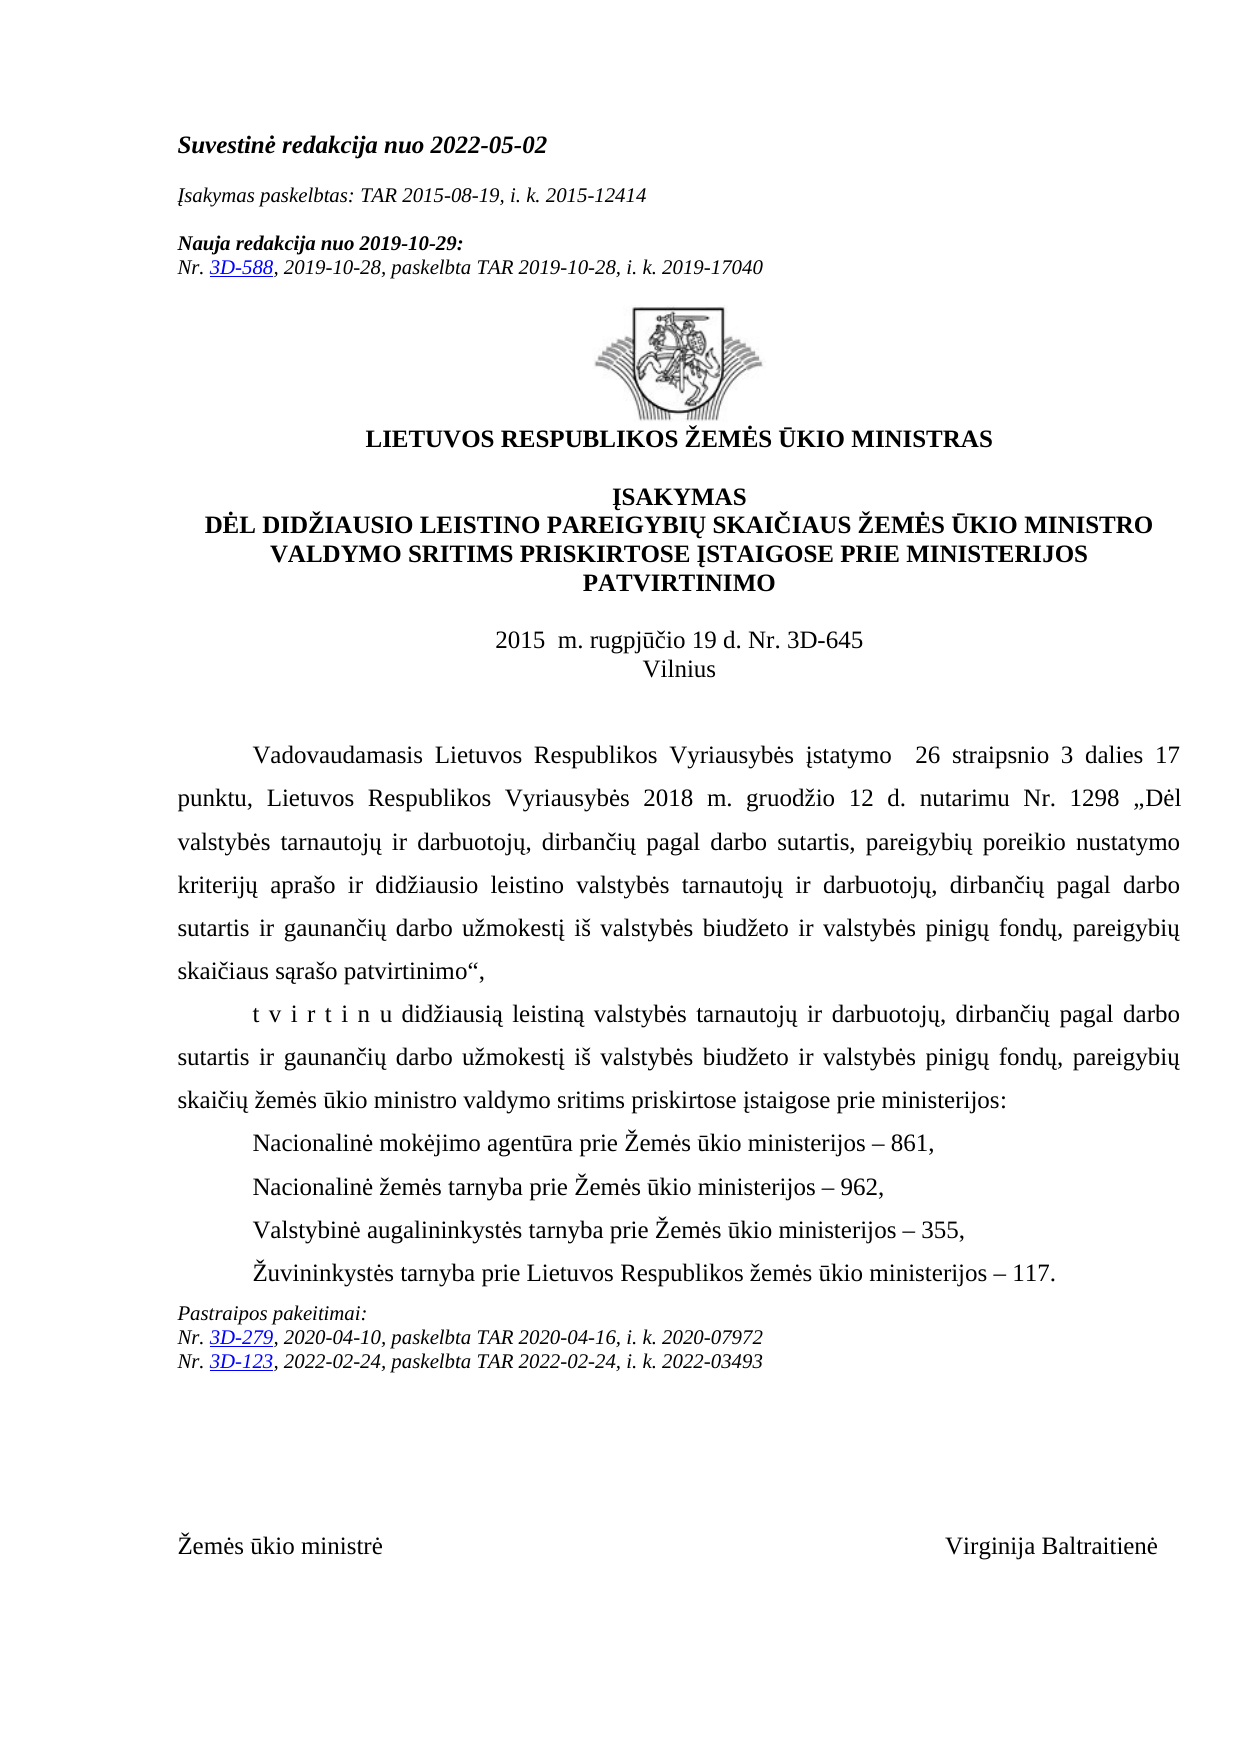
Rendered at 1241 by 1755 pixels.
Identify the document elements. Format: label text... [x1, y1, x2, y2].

text Nr. 3D-588, 2019-10-28, paskelbta TAR 2019-10-28, i. k. 2019-17040 [177, 255, 1181, 279]
text Nr. 3D-279, 2020-04-10, paskelbta TAR 2020-04-16, i. k. 2020-07972 [177, 1325, 1181, 1349]
text Suvestinė redakcija nuo 2022-05-02 [177, 130, 1181, 159]
text DĖL DIDŽIAUSIO LEISTINO PAREIGYBIŲ SKAIČIAUS ŽEMĖS ŪKIO MINISTRO VALDYMO SRITIMS PRISKIRTOSE ĮSTAIGOSE PRIE MINISTERIJOS PATVIRTINIMO [177, 510, 1181, 597]
text Įsakymas paskelbtas: TAR 2015-08-19, i. k. 2015-12414 [177, 183, 1181, 207]
text Žemės ūkio ministrė Virginija Baltraitienė [177, 1531, 1181, 1560]
text Valstybinė augalininkystės tarnyba prie Žemės ūkio ministerijos – 355, [177, 1215, 1181, 1243]
text LIETUVOS RESPUBLIKOS ŽEMĖS ŪKIO MINISTRAS [177, 424, 1181, 453]
text Vilnius [177, 654, 1181, 683]
text Nauja redakcija nuo 2019-10-29: [177, 231, 1181, 255]
text Nacionalinė mokėjimo agentūra prie Žemės ūkio ministerijos – 861, [177, 1128, 1181, 1157]
text t v i r t i n u didžiausią leistiną valstybės tarnautojų ir darbuotojų, dirbančių pagal darbo sutartis ir gaunančių darbo užmokestį iš valstybės biudžeto ir valstybės pinigų fondų, pareigybių skaičių žemės ūkio ministro valdymo sritims priskirtose įstaigose prie ministerijos: [177, 999, 1181, 1114]
text Nr. 3D-123, 2022-02-24, paskelbta TAR 2022-02-24, i. k. 2022-03493 [177, 1349, 1181, 1373]
text ĮSAKYMAS [177, 482, 1181, 510]
text Pastraipos pakeitimai: [177, 1301, 1181, 1325]
text Žuvininkystės tarnyba prie Lietuvos Respublikos žemės ūkio ministerijos – 117. [177, 1258, 1181, 1287]
text Vadovaudamasis Lietuvos Respublikos Vyriausybės įstatymo 26 straipsnio 3 dalies 17 punktu, Lietuvos Respublikos Vyriausybės 2018 m. gruodžio 12 d. nutarimu Nr. 1298 „Dėl valstybės tarnautojų ir darbuotojų, dirbančių pagal darbo sutartis, pareigybių poreikio nustatymo kriterijų aprašo ir didžiausio leistino valstybės tarnautojų ir darbuotojų, dirbančių pagal darbo sutartis ir gaunančių darbo užmokestį iš valstybės biudžeto ir valstybės pinigų fondų, pareigybių skaičiaus sąrašo patvirtinimo“, [177, 740, 1181, 985]
text Nacionalinė žemės tarnyba prie Žemės ūkio ministerijos – 962, [177, 1172, 1181, 1200]
text 2015 m. rugpjūčio 19 d. Nr. 3D-645 [177, 625, 1181, 654]
